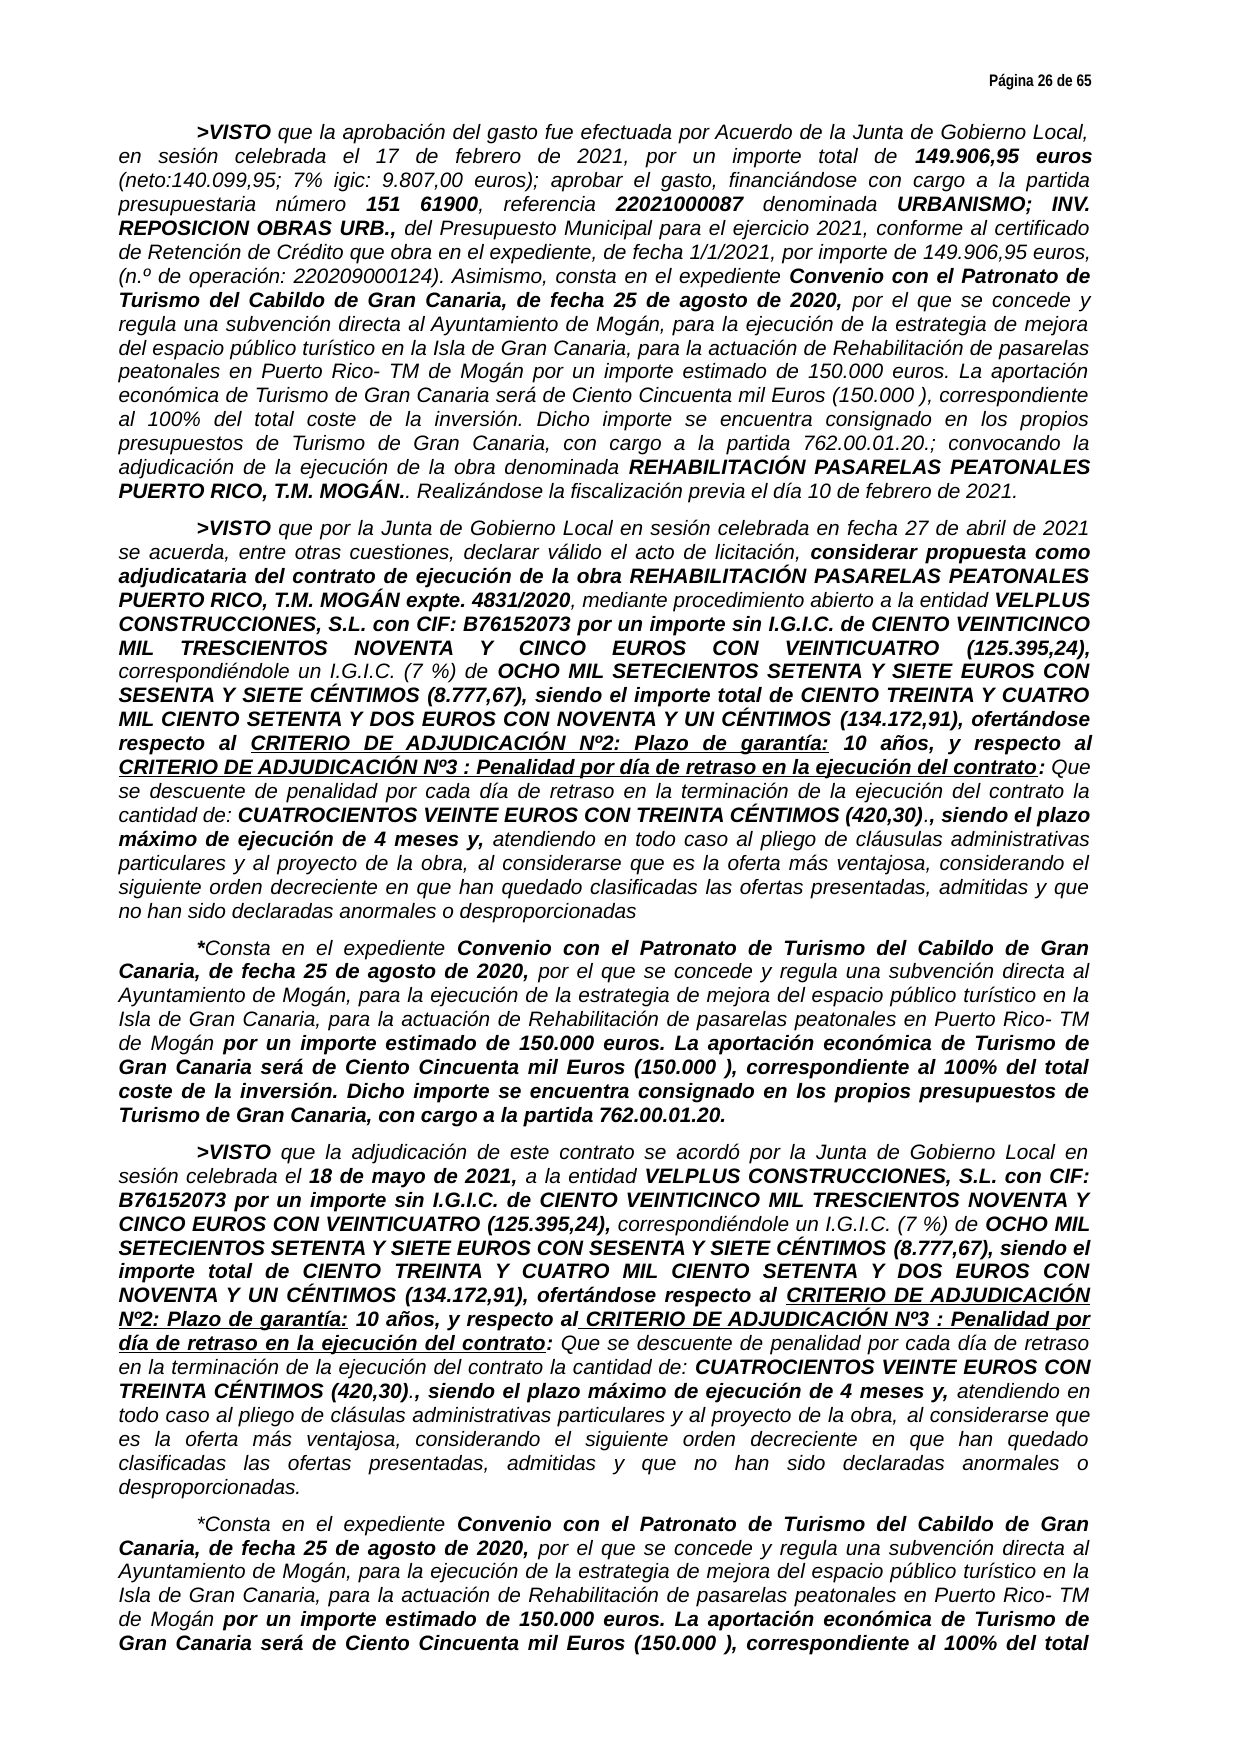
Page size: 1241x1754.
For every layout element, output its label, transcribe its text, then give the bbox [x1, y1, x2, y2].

text >VISTO que la adjudicación de este contrato se acordó por la Junta de Gobierno Local en sesión celebrada el 18 de mayo de 2021, a la entidad VELPLUS CONSTRUCCIONES, S.L. con CIF: B76152073 por un importe sin I.G.I.C. de CIENTO VEINTICINCO MIL TRESCIENTOS NOVENTA Y CINCO EUROS CON VEINTICUATRO (125.395,24), correspondiéndole un I.G.I.C. (7 %) de OCHO MIL SETECIENTOS SETENTA Y SIETE EUROS CON SESENTA Y SIETE CÉNTIMOS (8.777,67), siendo el importe total de CIENTO TREINTA Y CUATRO MIL CIENTO SETENTA Y DOS EUROS CON NOVENTA Y UN CÉNTIMOS (134.172,91), ofertándose respecto al CRITERIO DE ADJUDICACIÓN Nº2: Plazo de garantía: 10 años, y respecto al CRITERIO DE ADJUDICACIÓN Nº3 : Penalidad por día de retraso en la ejecución del contrato: Que se descuente de penalidad por cada día de retraso en la terminación de la ejecución del contrato la cantidad de: CUATROCIENTOS VEINTE EUROS CON TREINTA CÉNTIMOS (420,30)., siendo el plazo máximo de ejecución de 4 meses y, atendiendo en todo caso al pliego de clásulas administrativas particulares y al proyecto de la obra, al considerarse que es la oferta más ventajosa, considerando el siguiente orden decreciente en que han quedado clasificadas las ofertas presentadas, admitidas y que no han sido declaradas anormales o desproporcionadas. [118, 1139, 1092, 1499]
text >VISTO que por la Junta de Gobierno Local en sesión celebrada en fecha 27 de abril de 2021 se acuerda, entre otras cuestiones, declarar válido el acto de licitación, considerar propuesta como adjudicataria del contrato de ejecución de la obra REHABILITACIÓN PASARELAS PEATONALES PUERTO RICO, T.M. MOGÁN expte. 4831/2020, mediante procedimiento abierto a la entidad VELPLUS CONSTRUCCIONES, S.L. con CIF: B76152073 por un importe sin I.G.I.C. de CIENTO VEINTICINCO MIL TRESCIENTOS NOVENTA Y CINCO EUROS CON VEINTICUATRO (125.395,24), correspondiéndole un I.G.I.C. (7 %) de OCHO MIL SETECIENTOS SETENTA Y SIETE EUROS CON SESENTA Y SIETE CÉNTIMOS (8.777,67), siendo el importe total de CIENTO TREINTA Y CUATRO MIL CIENTO SETENTA Y DOS EUROS CON NOVENTA Y UN CÉNTIMOS (134.172,91), ofertándose respecto al CRITERIO DE ADJUDICACIÓN Nº2: Plazo de garantía: 10 años, y respecto al CRITERIO DE ADJUDICACIÓN Nº3 : Penalidad por día de retraso en la ejecución del contrato: Que se descuente de penalidad por cada día de retraso en la terminación de la ejecución del contrato la cantidad de: CUATROCIENTOS VEINTE EUROS CON TREINTA CÉNTIMOS (420,30)., siendo el plazo máximo de ejecución de 4 meses y, atendiendo en todo caso al pliego de cláusulas administrativas particulares y al proyecto de la obra, al considerarse que es la oferta más ventajosa, considerando el siguiente orden decreciente en que han quedado clasificadas las ofertas presentadas, admitidas y que no han sido declaradas anormales o desproporcionadas [118, 516, 1092, 923]
text *Consta en el expediente Convenio con el Patronato de Turismo del Cabildo de Gran Canaria, de fecha 25 de agosto de 2020, por el que se concede y regula una subvención directa al Ayuntamiento de Mogán, para la ejecución de la estrategia de mejora del espacio público turístico en la Isla de Gran Canaria, para la actuación de Rehabilitación de pasarelas peatonales en Puerto Rico- TM de Mogán por un importe estimado de 150.000 euros. La aportación económica de Turismo de Gran Canaria será de Ciento Cincuenta mil Euros (150.000 ), correspondiente al 100% del total coste de la inversión. Dicho importe se encuentra consignado en los propios presupuestos de Turismo de Gran Canaria, con cargo a la partida 762.00.01.20. [118, 935, 1092, 1127]
text *Consta en el expediente Convenio con el Patronato de Turismo del Cabildo de Gran Canaria, de fecha 25 de agosto de 2020, por el que se concede y regula una subvención directa al Ayuntamiento de Mogán, para la ejecución de la estrategia de mejora del espacio público turístico en la Isla de Gran Canaria, para la actuación de Rehabilitación de pasarelas peatonales en Puerto Rico- TM de Mogán por un importe estimado de 150.000 euros. La aportación económica de Turismo de Gran Canaria será de Ciento Cincuenta mil Euros (150.000 ), correspondiente al 100% del total [118, 1511, 1092, 1655]
text >VISTO que la aprobación del gasto fue efectuada por Acuerdo de la Junta de Gobierno Local, en sesión celebrada el 17 de febrero de 2021, por un importe total de 149.906,95 euros (neto:140.099,95; 7% igic: 9.807,00 euros); aprobar el gasto, financiándose con cargo a la partida presupuestaria número 151 61900, referencia 22021000087 denominada URBANISMO; INV. REPOSICION OBRAS URB., del Presupuesto Municipal para el ejercicio 2021, conforme al certificado de Retención de Crédito que obra en el expediente, de fecha 1/1/2021, por importe de 149.906,95 euros, (n.º de operación: 220209000124). Asimismo, consta en el expediente Convenio con el Patronato de Turismo del Cabildo de Gran Canaria, de fecha 25 de agosto de 2020, por el que se concede y regula una subvención directa al Ayuntamiento de Mogán, para la ejecución de la estrategia de mejora del espacio público turístico en la Isla de Gran Canaria, para la actuación de Rehabilitación de pasarelas peatonales en Puerto Rico- TM de Mogán por un importe estimado de 150.000 euros. La aportación económica de Turismo de Gran Canaria será de Ciento Cincuenta mil Euros (150.000 ), correspondiente al 100% del total coste de la inversión. Dicho importe se encuentra consignado en los propios presupuestos de Turismo de Gran Canaria, con cargo a la partida 762.00.01.20.; convocando la adjudicación de la ejecución de la obra denominada REHABILITACIÓN PASARELAS PEATONALES PUERTO RICO, T.M. MOGÁN.. Realizándose la fiscalización previa el día 10 de febrero de 2021. [118, 120, 1092, 503]
